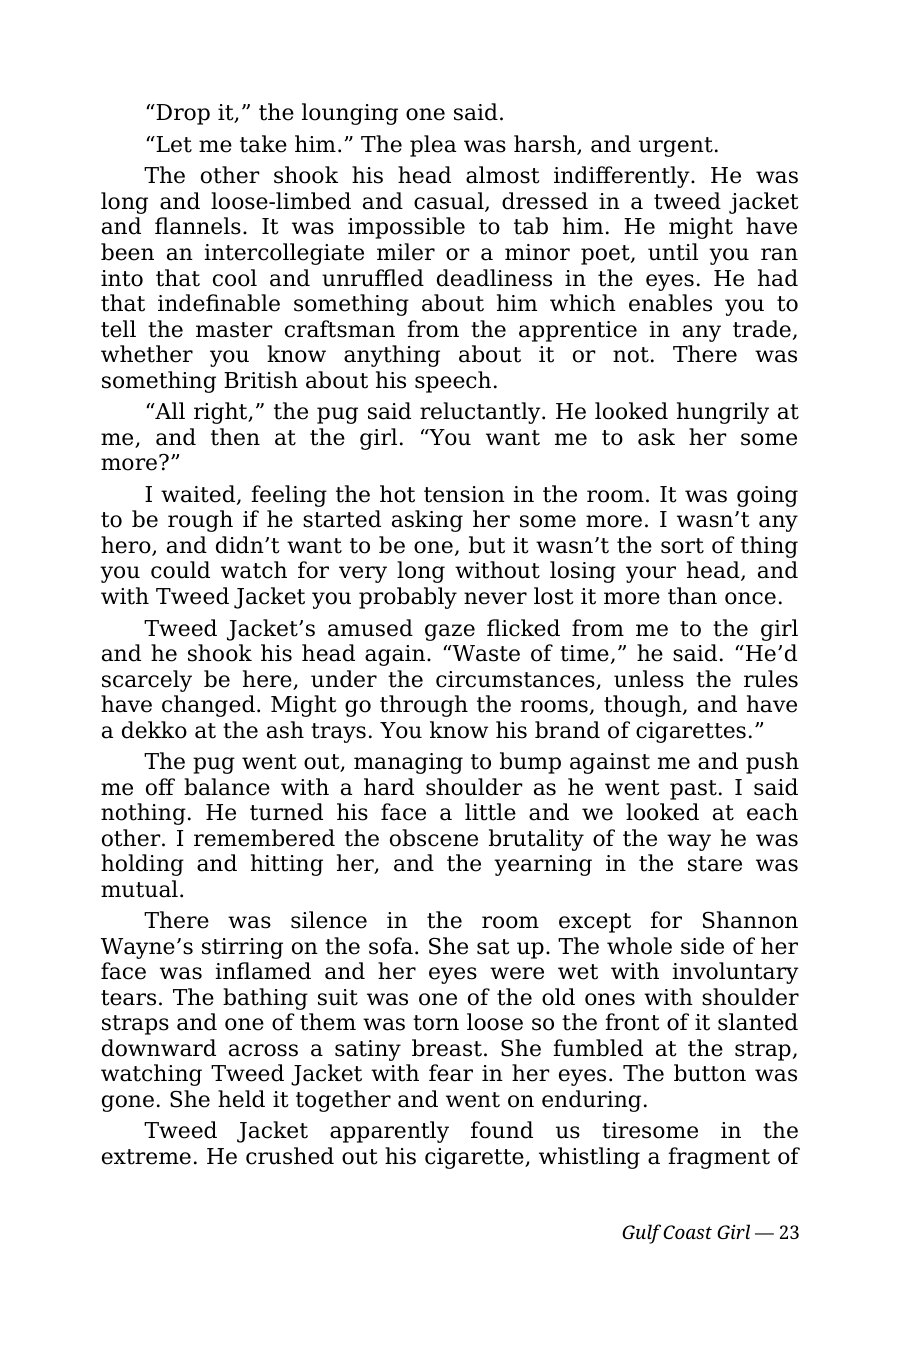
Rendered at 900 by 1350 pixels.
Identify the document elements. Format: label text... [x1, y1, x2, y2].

text The other shook his head almost indifferently. He was long and loose-limbed and casual, dressed in a tweed jacket and flannels. It was impossible to tab him. He might have been an intercollegiate miler or a minor poet, until you ran into that cool and unruffled deadliness in the eyes. He had that indefinable something about him which enables you to tell the master craftsman from the apprentice in any trade, whether you know anything about it or not. There was something British about his speech. [101, 164, 799, 393]
text “Drop it,” the lounging one said. [101, 101, 799, 126]
text Tweed Jacket apparently found us tiresome in the extreme. He crushed out his cigarette, whistling a fragment of [101, 1119, 799, 1170]
text “All right,” the pug said reluctantly. He looked hungrily at me, and then at the girl. “You want me to ask her some more?” [101, 399, 799, 476]
text Tweed Jacket’s amused gaze flicked from me to the girl and he shook his head again. “Waste of time,” he said. “He’d scarcely be here, under the circumstances, unless the rules have changed. Might go through the rooms, though, and have a dekko at the ash trays. You know his brand of cigarettes.” [101, 616, 799, 743]
text I waited, feeling the hot tension in the room. It was going to be rough if he started asking her some more. I wasn’t any hero, and didn’t want to be one, but it wasn’t the sort of thing you could watch for very long without losing your head, and with Tweed Jacket you probably never lost it more than once. [101, 482, 799, 609]
text The pug went out, managing to bump against me and push me off balance with a hard shoulder as he went past. I said nothing. He turned his face a little and we looked at each other. I remembered the obscene brutality of the way he was holding and hitting her, and the yearning in the stare was mutual. [101, 749, 799, 902]
text “Let me take him.” The plea was harsh, and urgent. [101, 132, 799, 158]
text There was silence in the room except for Shannon Wayne’s stirring on the sofa. She sat up. The whole side of her face was inflamed and her eyes were wet with involuntary tears. The bathing suit was one of the old ones with shoulder straps and one of them was torn loose so the front of it slanted downward across a satiny breast. She fumbled at the strap, watching Tweed Jacket with fear in her eyes. The button was gone. She held it together and went on enduring. [101, 908, 799, 1113]
